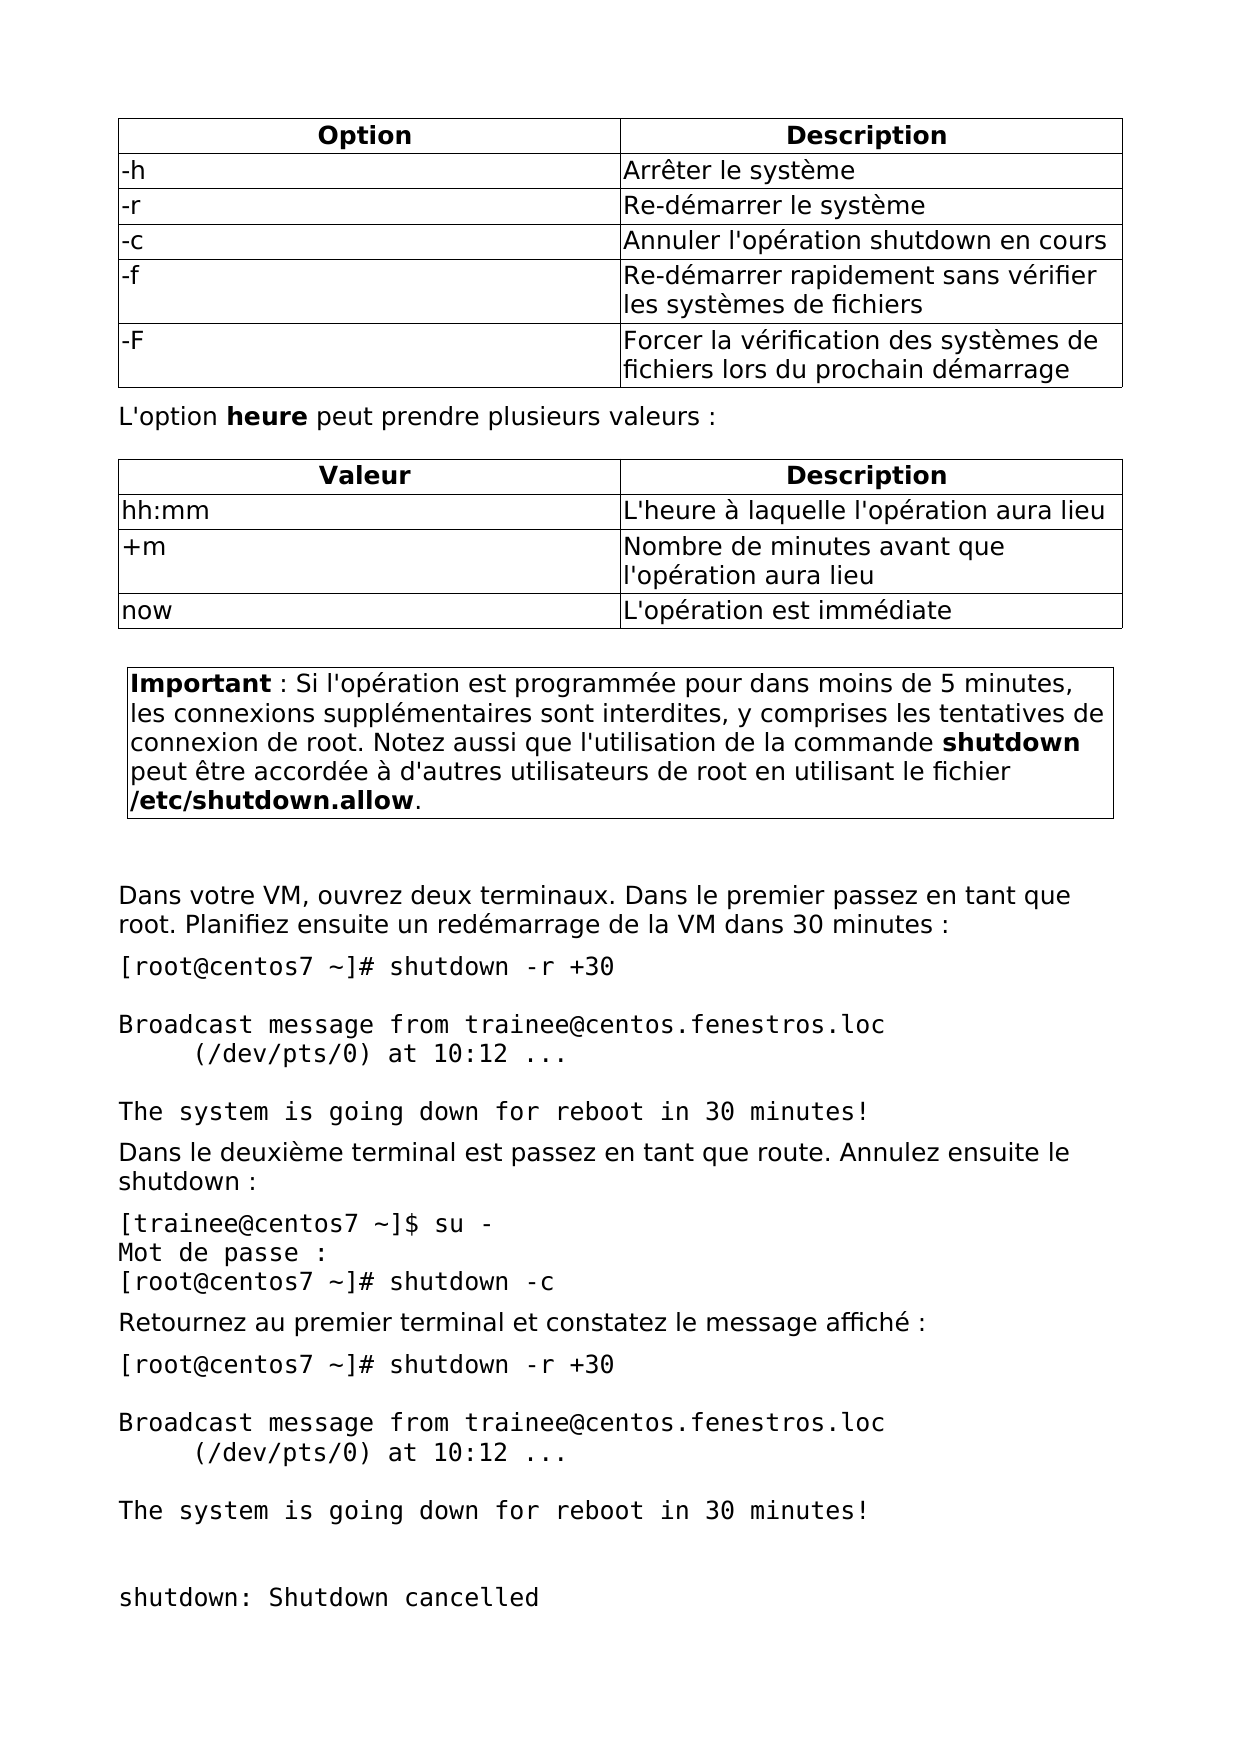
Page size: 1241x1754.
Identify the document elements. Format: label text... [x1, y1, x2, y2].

table_cell Nombre de minutes avant que l'opération aura lieu [621, 530, 1122, 593]
table_cell L'heure à laquelle l'opération aura lieu [621, 495, 1122, 529]
table_cell now [119, 594, 620, 628]
table_cell -c [119, 225, 620, 258]
text Retournez au premier terminal et constatez le message affiché : [118, 1308, 1122, 1338]
table_cell -F [119, 324, 620, 387]
table_cell -r [119, 189, 620, 223]
table_header Important : Si l'opération est programmée pour dans moins de 5 minutes, les connexions supplémentaires sont interdites, y comprises les tentatives de connexion de root. Notez aussi que l'utilisation de la commande shutdown peut être accordée à d'autres utilisateurs de root en utilisant le fichier /etc/shutdown.allow. [128, 668, 1113, 818]
text Dans votre VM, ouvrez deux terminaux. Dans le premier passez en tant que root. Planifiez ensuite un redémarrage de la VM dans 30 minutes : [118, 881, 1122, 939]
table_cell Arrêter le système [621, 154, 1122, 188]
table_cell Forcer la vérification des systèmes de fichiers lors du prochain démarrage [621, 324, 1122, 387]
text [root@centos7 ~]# shutdown -r +30 Broadcast message from trainee@centos.fenestros.loc (/dev/pts/0) at 10:12 ... The system is going down for reboot in 30 minutes! [118, 952, 1122, 1127]
table_header Description [621, 119, 1122, 153]
text [root@centos7 ~]# shutdown -r +30 Broadcast message from trainee@centos.fenestros.loc (/dev/pts/0) at 10:12 ... The system is going down for reboot in 30 minutes! shutdown: Shutdown cancelled [118, 1350, 1122, 1613]
table_cell Annuler l'opération shutdown en cours [621, 225, 1122, 258]
text Dans le deuxième terminal est passez en tant que route. Annulez ensuite le shutdown : [118, 1138, 1122, 1197]
text [trainee@centos7 ~]$ su - Mot de passe : [root@centos7 ~]# shutdown -c [118, 1209, 1122, 1297]
table_cell -h [119, 154, 620, 188]
table_header Option [119, 119, 620, 153]
text L'option heure peut prendre plusieurs valeurs : [118, 402, 1122, 431]
table_header Description [621, 460, 1122, 493]
table_header Valeur [119, 460, 620, 493]
table_cell -f [119, 260, 620, 323]
table_cell Re-démarrer rapidement sans vérifier les systèmes de fichiers [621, 260, 1122, 323]
table_cell Re-démarrer le système [621, 189, 1122, 223]
table_cell +m [119, 530, 620, 593]
table_cell L'opération est immédiate [621, 594, 1122, 628]
table_cell hh:mm [119, 495, 620, 529]
